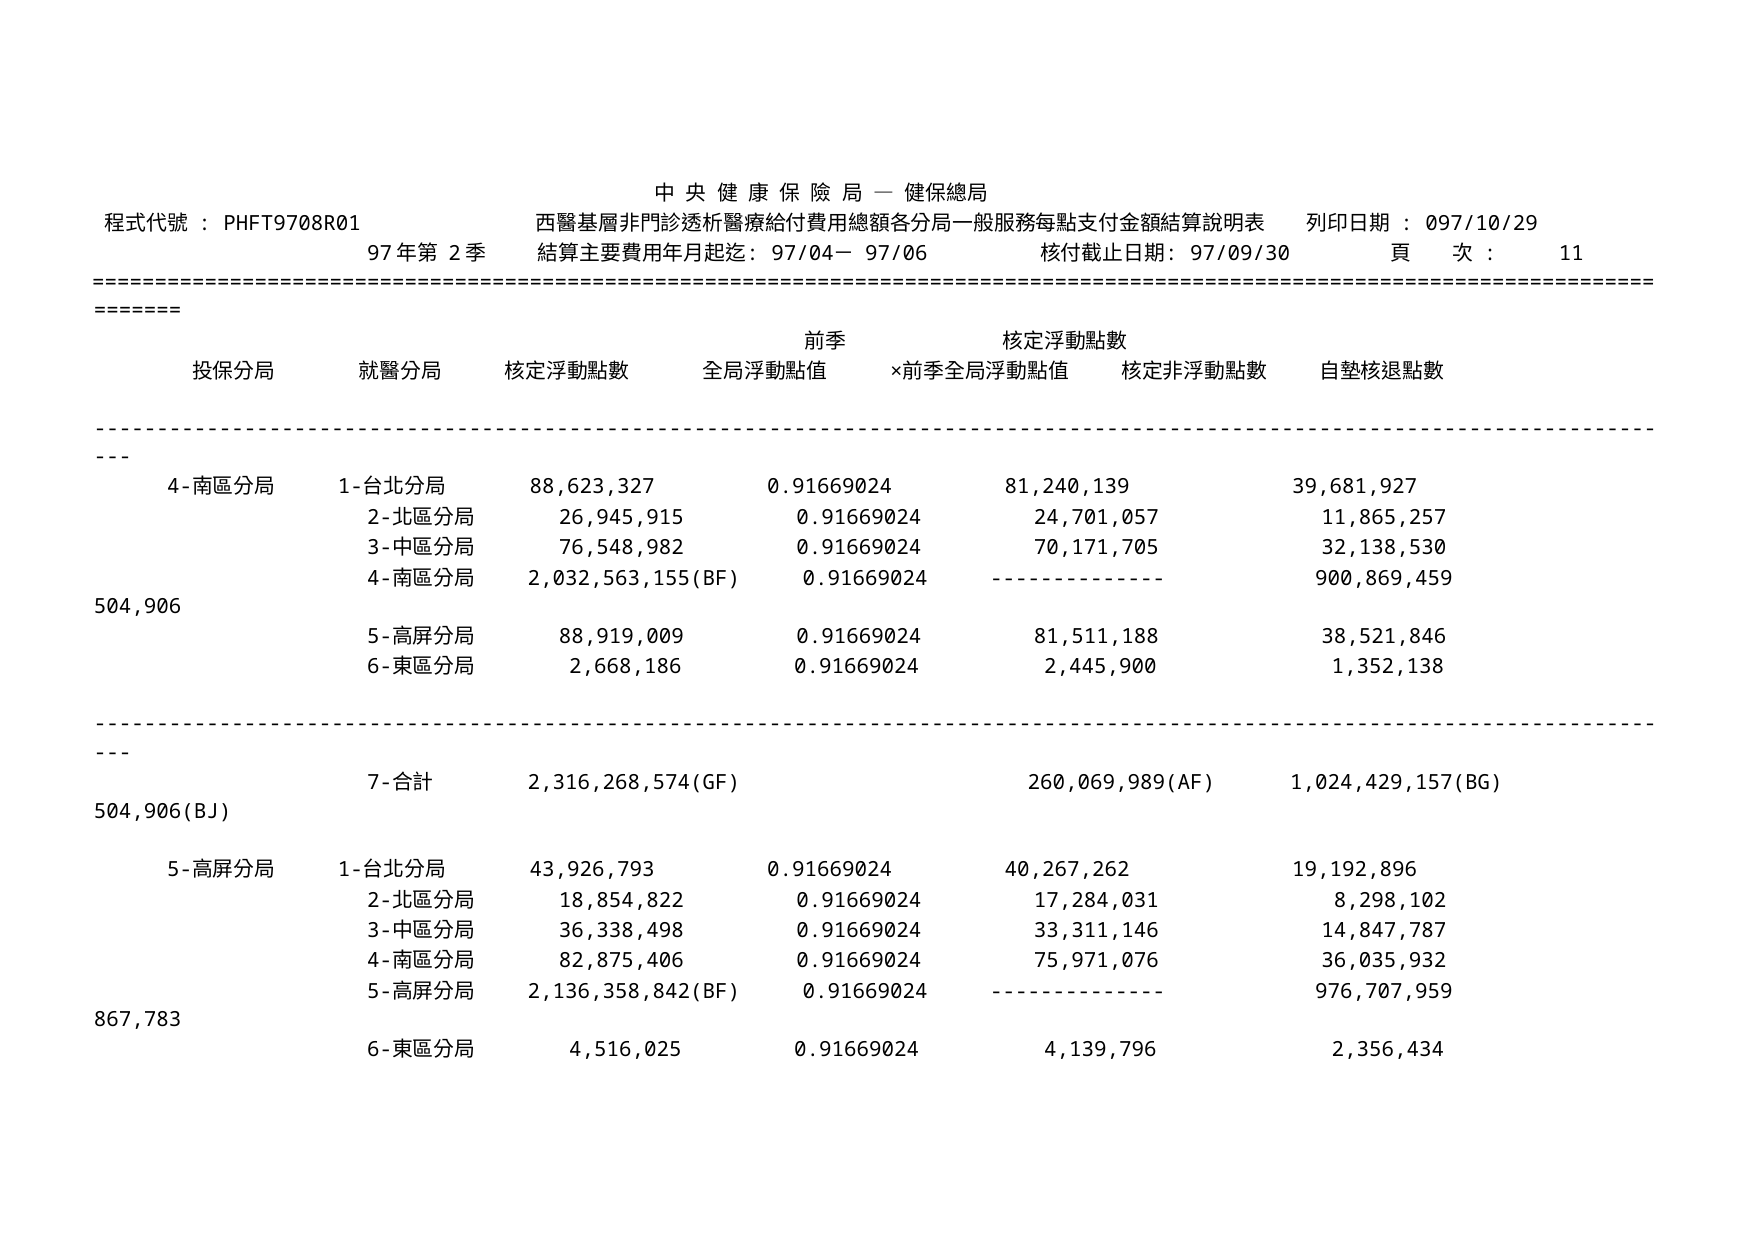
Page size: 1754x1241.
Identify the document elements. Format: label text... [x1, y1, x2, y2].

text 4-南區分局 2,032,563,155(BF) 0.91669024 -------------- 900,869,459 504,906 [92, 561, 1659, 619]
text 2-北區分局 26,945,915 0.91669024 24,701,057 11,865,257 [92, 500, 1659, 530]
text 97年第 2季 結算主要費用年月起迄: 97/04－ 97/06 核付截止日期: 97/09/30 頁 次 : 11 [92, 237, 1659, 267]
text 5-高屏分局 88,919,009 0.91669024 81,511,188 38,521,846 [92, 619, 1659, 650]
text 投保分局 就醫分局 核定浮動點數 全局浮動點值 ×前季全局浮動點值 核定非浮動點數 自墊核退點數 [92, 354, 1659, 384]
text -------------------------------------------------------------------------------------------------------------------------------- [92, 680, 1659, 765]
text 5-高屏分局 2,136,358,842(BF) 0.91669024 -------------- 976,707,959 867,783 [92, 974, 1659, 1033]
text 6-東區分局 4,516,025 0.91669024 4,139,796 2,356,434 [92, 1033, 1659, 1063]
text ==================================================================================================================================== [92, 267, 1659, 324]
text -------------------------------------------------------------------------------------------------------------------------------- [92, 384, 1659, 470]
text 6-東區分局 2,668,186 0.91669024 2,445,900 1,352,138 [92, 650, 1659, 680]
text 2-北區分局 18,854,822 0.91669024 17,284,031 8,298,102 [92, 883, 1659, 913]
text 5-高屏分局 1-台北分局 43,926,793 0.91669024 40,267,262 19,192,896 [92, 853, 1659, 883]
text 4-南區分局 82,875,406 0.91669024 75,971,076 36,035,932 [92, 943, 1659, 974]
text 程式代號 : PHFT9708R01 西醫基層非門診透析醫療給付費用總額各分局一般服務每點支付金額結算說明表 列印日期 : 097/10/29 [92, 206, 1659, 237]
text 3-中區分局 76,548,982 0.91669024 70,171,705 32,138,530 [92, 530, 1659, 561]
text 3-中區分局 36,338,498 0.91669024 33,311,146 14,847,787 [92, 913, 1659, 943]
text 7-合計 2,316,268,574(GF) 260,069,989(AF) 1,024,429,157(BG) 504,906(BJ) [92, 765, 1659, 824]
text 4-南區分局 1-台北分局 88,623,327 0.91669024 81,240,139 39,681,927 [92, 470, 1659, 500]
text 前季 核定浮動點數 [92, 324, 1659, 354]
text 中 央 健 康 保 險 局 — 健保總局 [92, 176, 1659, 206]
